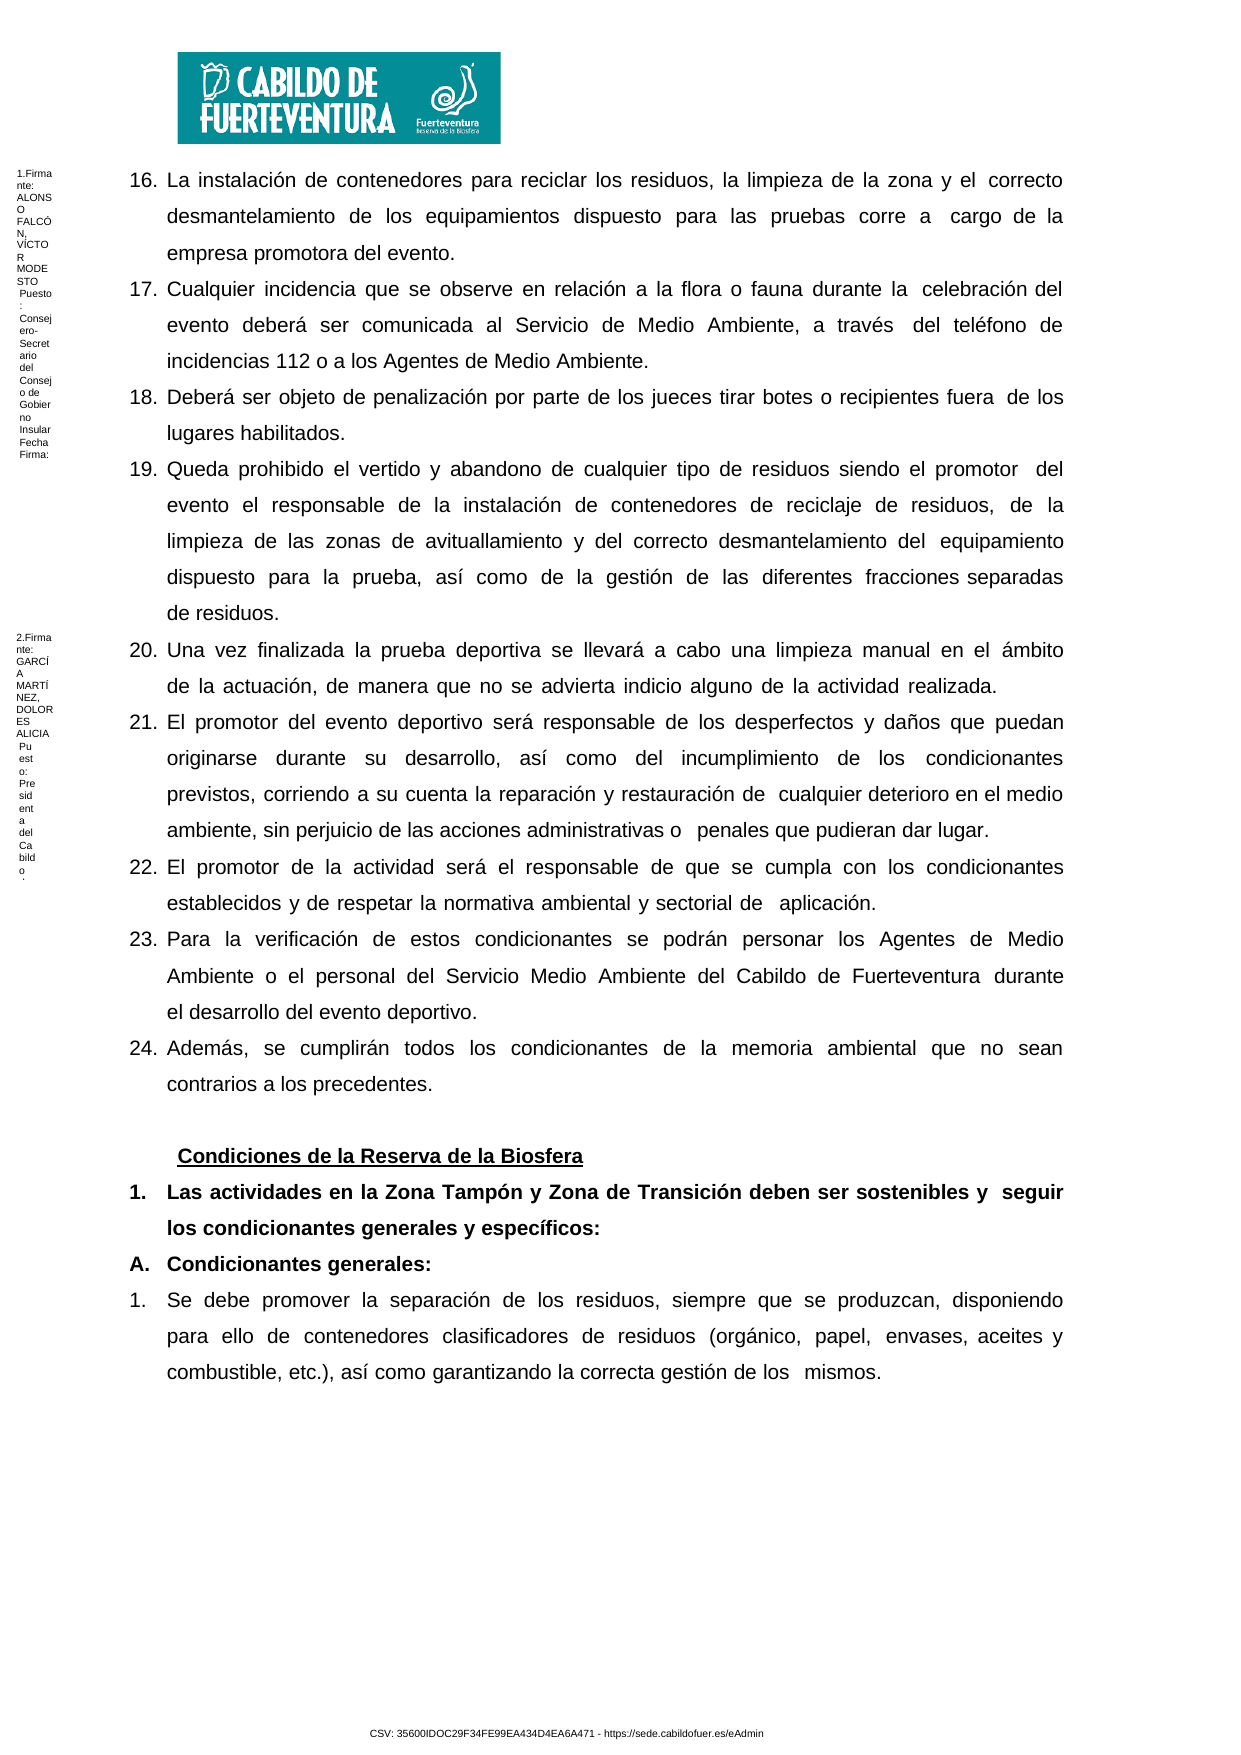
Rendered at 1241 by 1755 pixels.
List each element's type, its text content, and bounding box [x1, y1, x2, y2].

list Se debe promover la separación de los residuos, siempre que se produzcan, disponiendo para ello de contenedores clasificadores de residuos (orgánico, papel, envases, aceites y combustible, etc.), así como garantizando la correcta gestión de los mismos. [129, 1288, 1064, 1384]
list Deberá ser objeto de penalización por parte de los jueces tirar botes o recipientes fuera de los lugares habilitados. [129, 384, 1064, 444]
list La instalación de contenedores para reciclar los residuos, la limpieza de la zona y el correcto desmantelamiento de los equipamientos dispuesto para las pruebas corre a cargo de la empresa promotora del evento. [129, 168, 1064, 264]
list Las actividades en la Zona Tampón y Zona de Transición deben ser sostenibles y seguir los condicionantes generales y específicos: [129, 1179, 1064, 1239]
list El promotor del evento deportivo será responsable de los desperfectos y daños que puedan originarse durante su desarrollo, así como del incumplimiento de los condicionantes previstos, corriendo a su cuenta la reparación y restauración de cualquier deterioro en el medio ambiente, sin perjuicio de las acciones administrativas o penales que pudieran dar lugar. [129, 710, 1064, 842]
list Cualquier incidencia que se observe en relación a la flora o fauna durante la celebración del evento deberá ser comunicada al Servicio de Medio Ambiente, a través del teléfono de incidencias 112 o a los Agentes de Medio Ambiente. [129, 277, 1064, 372]
list El promotor de la actividad será el responsable de que se cumpla con los condicionantes establecidos y de respetar la normativa ambiental y sectorial de aplicación. [129, 855, 1064, 915]
list Una vez finalizada la prueba deportiva se llevará a cabo una limpieza manual en el ámbito de la actuación, de manera que no se advierta indicio alguno de la actividad realizada. [129, 638, 1064, 698]
text Puesto: Presidenta del Cabildo de Fuerteventura Fecha Firma: 02/09/2025 09:26:50 [19, 740, 36, 879]
list Además, se cumplirán todos los condicionantes de la memoria ambiental que no sean contrarios a los precedentes. [129, 1036, 1064, 1096]
text 1.Firmante: ALONSO FALCÓN, VÍCTOR MODESTO [17, 167, 54, 287]
list Para la verificación de estos condicionantes se podrán personar los Agentes de Medio Ambiente o el personal del Servicio Medio Ambiente del Cabildo de Fuerteventura durante el desarrollo del evento deportivo. [129, 927, 1064, 1023]
subtitle Condiciones de la Reserva de la Biosfera [177, 1144, 1241, 1168]
text 2.Firmante: GARCÍA MARTÍNEZ, DOLORES ALICIA [16, 632, 53, 740]
list Queda prohibido el vertido y abandono de cualquier tipo de residuos siendo el promotor del evento el responsable de la instalación de contenedores de reciclaje de residuos, de la limpieza de las zonas de avituallamiento y del correcto desmantelamiento del equipamiento dispuesto para la prueba, así como de la gestión de las diferentes fracciones separadas de residuos. [129, 457, 1064, 625]
list Condicionantes generales: [129, 1252, 1241, 1276]
text Puesto: Consejero-Secretario del Consejo de Gobierno Insular Fecha Firma: 02/09/2025 09:21:59 [19, 288, 52, 463]
